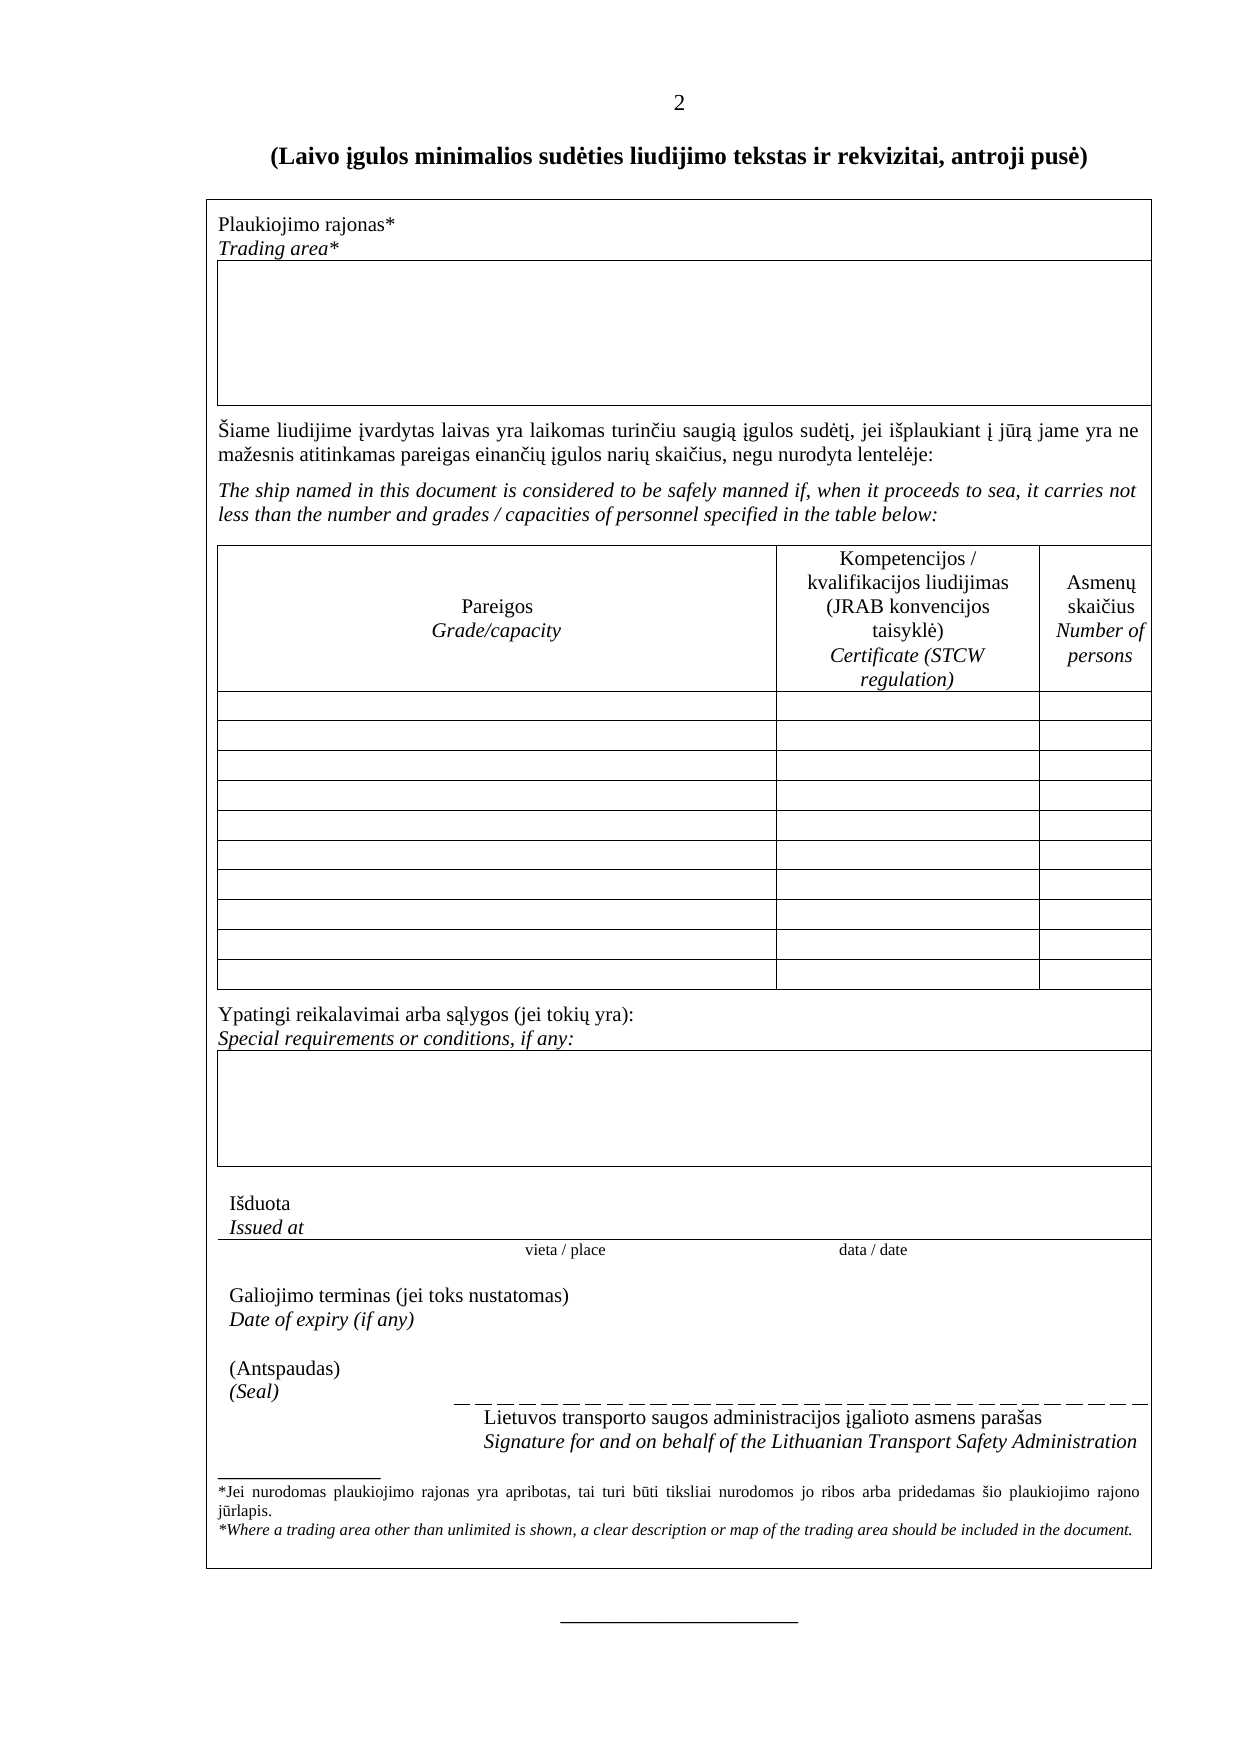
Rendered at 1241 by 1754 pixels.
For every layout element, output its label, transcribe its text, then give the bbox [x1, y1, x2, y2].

table_cell [777, 960, 1039, 988]
table_cell [1040, 751, 1151, 780]
table_cell [218, 781, 776, 810]
table_cell [218, 960, 776, 988]
table_cell [777, 930, 1039, 959]
table_header Plaukiojimo rajonas* Trading area* Šiame liudijime įvardytas laivas yra laikomas turinčiu saugią įgulos sudėtį, jei išplaukiant į jūrą jame yra ne mažesnis atitinkamas pareigas einančių įgulos narių skaičius, negu nurodyta lentelėje: The ship named in this document is considered to be safely manned if, when it proceeds to sea, it carries not less than the number and grades / capacities of personnel specified in the table below: Ypatingi reikalavimai arba sąlygos (jei tokių yra): Special requirements or conditions, if any: vieta / place data / date Lietuvos transporto saugos administracijos įgalioto asmens parašas Signature for and on behalf of the Lithuanian Transport Safety Administration _____________ *Jei nurodomas plaukiojimo rajonas yra apribotas, tai turi būti tiksliai nurodomos jo ribos arba pridedamas šio plaukiojimo rajono jūrlapis. *Where a trading area other than unlimited is shown, a clear description or map of the trading area should be included in the document. [207, 200, 1151, 1568]
table_cell [777, 781, 1039, 810]
table_header Kompetencijos / kvalifikacijos liudijimas (JRAB konvencijos taisyklė) Certificate (STCW regulation) [777, 546, 1039, 691]
text ___________________ [177, 1597, 1181, 1626]
table_cell [1040, 841, 1151, 869]
table_cell [1040, 900, 1151, 929]
table_header Galiojimo terminas (jei toks nustatomas) Date of expiry (if any) [218, 1283, 1151, 1331]
table_header Pareigos Grade/capacity [218, 546, 776, 691]
table_header [454, 1355, 1151, 1403]
table_header [676, 1191, 1151, 1239]
table_cell [777, 721, 1039, 750]
table_header Išduota Issued at [218, 1191, 676, 1239]
table_cell [777, 870, 1039, 899]
table_cell [218, 692, 776, 720]
text (Laivo įgulos minimalios sudėties liudijimo tekstas ir rekvizitai, antroji pusė) [177, 141, 1181, 170]
table_cell [1040, 960, 1151, 988]
table_cell [218, 811, 776, 839]
table_header [218, 1051, 1151, 1166]
table_cell [1040, 811, 1151, 839]
table_header [218, 261, 1151, 405]
table_cell [1040, 692, 1151, 720]
table_cell [777, 751, 1039, 780]
table_cell [218, 751, 776, 780]
table_cell [218, 841, 776, 869]
table_cell [1040, 781, 1151, 810]
table_cell [777, 841, 1039, 869]
table_cell [218, 900, 776, 929]
table_cell [1040, 870, 1151, 899]
table_cell [1040, 721, 1151, 750]
table_cell [218, 870, 776, 899]
table_header Asmenų skaičius Number of persons [1040, 546, 1151, 691]
table_cell [777, 900, 1039, 929]
table_cell [1040, 930, 1151, 959]
table_cell [777, 692, 1039, 720]
table_cell [777, 811, 1039, 839]
table_header (Antspaudas) (Seal) [218, 1355, 453, 1403]
table_cell [218, 721, 776, 750]
table_cell [218, 930, 776, 959]
